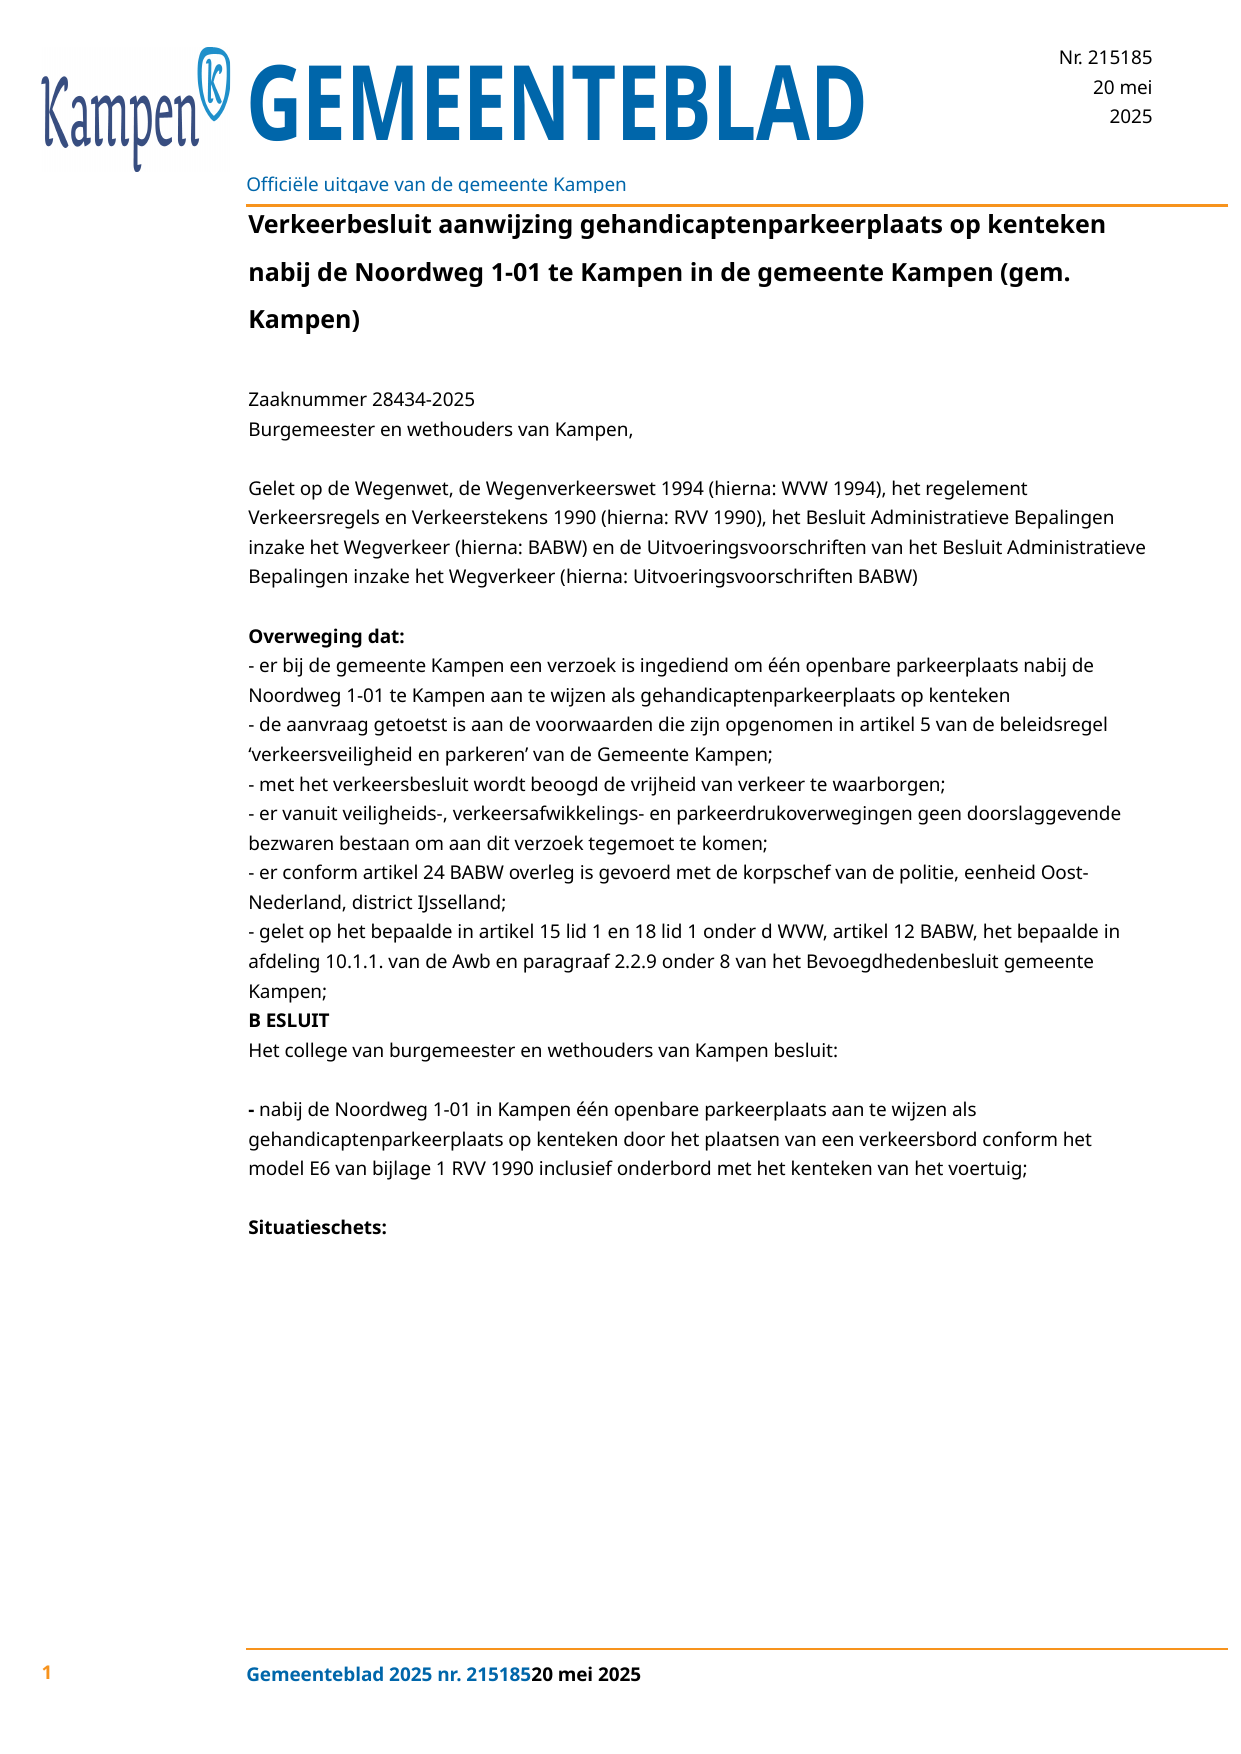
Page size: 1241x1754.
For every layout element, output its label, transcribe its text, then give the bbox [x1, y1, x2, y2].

text B ESLUIT [248, 1007, 1152, 1033]
text - met het verkeersbesluit wordt beoogd de vrijheid van verkeer te waarborgen; [248, 771, 1152, 797]
text - er vanuit veiligheids-, verkeersafwikkelings- en parkeerdrukoverwegingen geen doorslaggevende bezwaren bestaan om aan dit verzoek tegemoet te komen; [248, 800, 1152, 856]
text Burgemeester en wethouders van Kampen, [248, 416, 1152, 442]
text Zaaknummer 28434-2025 [248, 386, 1152, 412]
picture [41, 47, 231, 172]
text - nabij de Noordweg 1-01 in Kampen één openbare parkeerplaats aan te wijzen als gehandicaptenparkeerplaats op kenteken door het plaatsen van een verkeersbord conform het model E6 van bijlage 1 RVV 1990 inclusief onderbord met het kenteken van het voertuig; [248, 1096, 1152, 1181]
text - gelet op het bepaalde in artikel 15 lid 1 en 18 lid 1 onder d WVW, artikel 12 BABW, het bepaalde in afdeling 10.1.1. van de Awb en paragraaf 2.2.9 onder 8 van het Bevoegdhedenbesluit gemeente Kampen; [248, 919, 1152, 1004]
text Verkeerbesluit aanwijzing gehandicaptenparkeerplaats op kenteken nabij de Noordweg 1-01 te Kampen in de gemeente Kampen (gem. Kampen) [248, 207, 1152, 336]
text - er bij de gemeente Kampen een verzoek is ingediend om één openbare parkeerplaats nabij de Noordweg 1-01 te Kampen aan te wijzen als gehandicaptenparkeerplaats op kenteken [248, 652, 1152, 708]
text Overweging dat: [248, 623, 1152, 649]
text Het college van burgemeester en wethouders van Kampen besluit: [248, 1037, 1152, 1063]
text - de aanvraag getoetst is aan de voorwaarden die zijn opgenomen in artikel 5 van de beleidsregel ‘verkeersveiligheid en parkeren’ van de Gemeente Kampen; [248, 712, 1152, 767]
text Gelet op de Wegenwet, de Wegenverkeerswet 1994 (hierna: WVW 1994), het regelement Verkeersregels en Verkeerstekens 1990 (hierna: RVV 1990), het Besluit Administratieve Bepalingen inzake het Wegverkeer (hierna: BABW) en de Uitvoeringsvoorschriften van het Besluit Administratieve Bepalingen inzake het Wegverkeer (hierna: Uitvoeringsvoorschriften BABW) [248, 475, 1152, 589]
text Situatieschets: [248, 1214, 1152, 1240]
text - er conform artikel 24 BABW overleg is gevoerd met de korpschef van de politie, eenheid Oost-Nederland, district IJsselland; [248, 859, 1152, 915]
